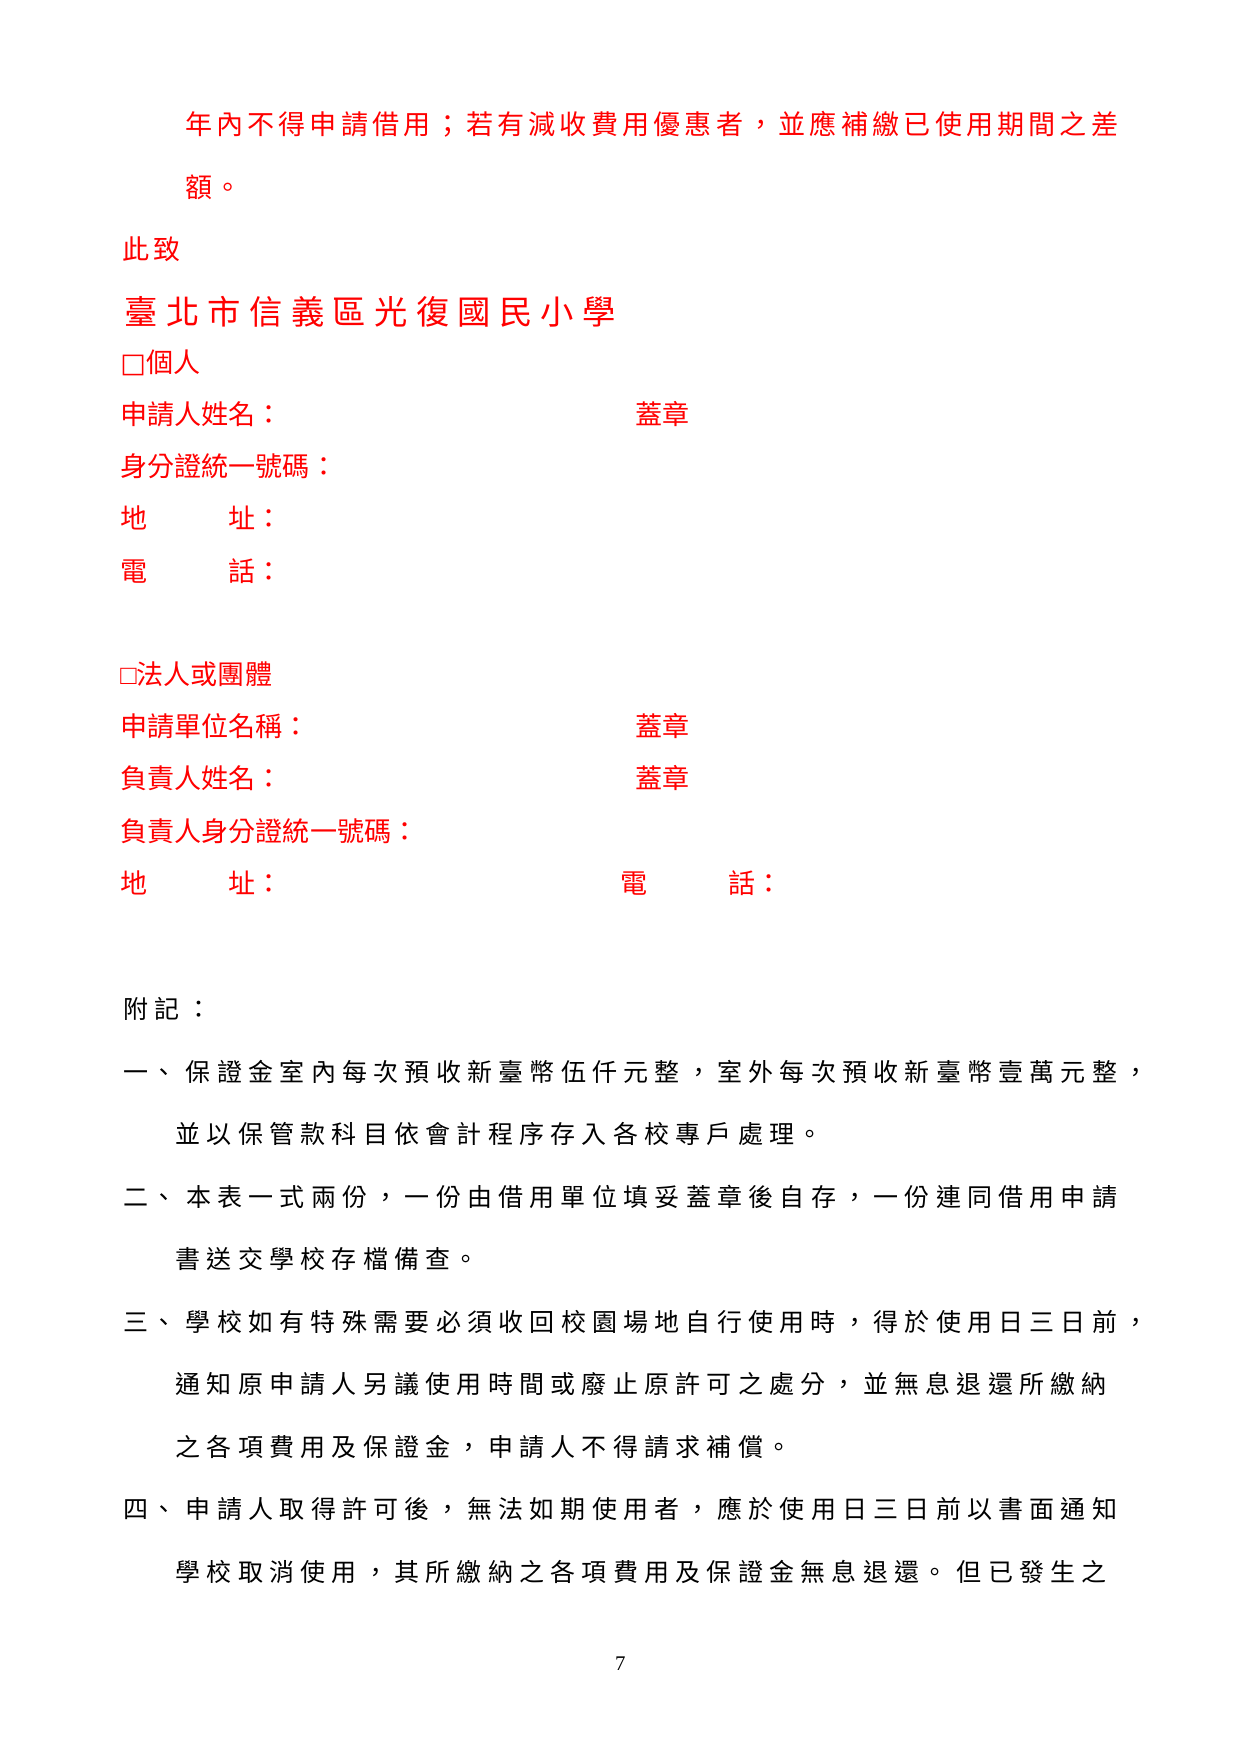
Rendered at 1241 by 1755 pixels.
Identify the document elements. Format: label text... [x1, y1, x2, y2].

text 此致 [120, 206, 1120, 268]
text 身分證統一號碼： [120, 435, 1120, 487]
text 申請人姓名： 蓋章 [120, 383, 1120, 435]
text □法人或團體 [120, 643, 1120, 695]
text 地 址： 電 話： [120, 851, 1120, 903]
text 申請單位名稱： 蓋章 [120, 695, 1120, 747]
text 二、本表一式兩份，一份由借用單位填妥蓋章後自存，一份連同借用申請書送交學校存檔備查。 [120, 1153, 1120, 1278]
text 四、申請人取得許可後，無法如期使用者，應於使用日三日前以書面通知學校取消使用，其所繳納之各項費用及保證金無息退還。但已發生之 [120, 1466, 1120, 1591]
text 三、學校如有特殊需要必須收回校園場地自行使用時，得於使用日三日前，通知原申請人另議使用時間或廢止原許可之處分，並無息退還所繳納之各項費用及保證金，申請人不得請求補償。 [120, 1278, 1120, 1466]
text 電 話： [120, 539, 1120, 591]
list 倘有違反管理辦法或本切結書之情事，學校得廢止或撤銷原許可處分，其所繳之各項費用及保證金不予退還，並自廢止或撤銷處分之日起一年內不得申請借用；若有減收費用優惠者，並應補繳已使用期間之差額。 [120, 81, 1120, 206]
text 地 址： [120, 487, 1120, 539]
text 一、保證金室內每次預收新臺幣伍仟元整，室外每次預收新臺幣壹萬元整，並以保管款科目依會計程序存入各校專戶處理。 [120, 1028, 1120, 1153]
text 負責人身分證統一號碼： [120, 799, 1120, 851]
text 負責人姓名： 蓋章 [120, 747, 1120, 799]
text 附記： [120, 966, 1120, 1028]
text □個人 [120, 331, 1120, 383]
text 臺北市信義區光復國民小學 [120, 268, 1120, 331]
